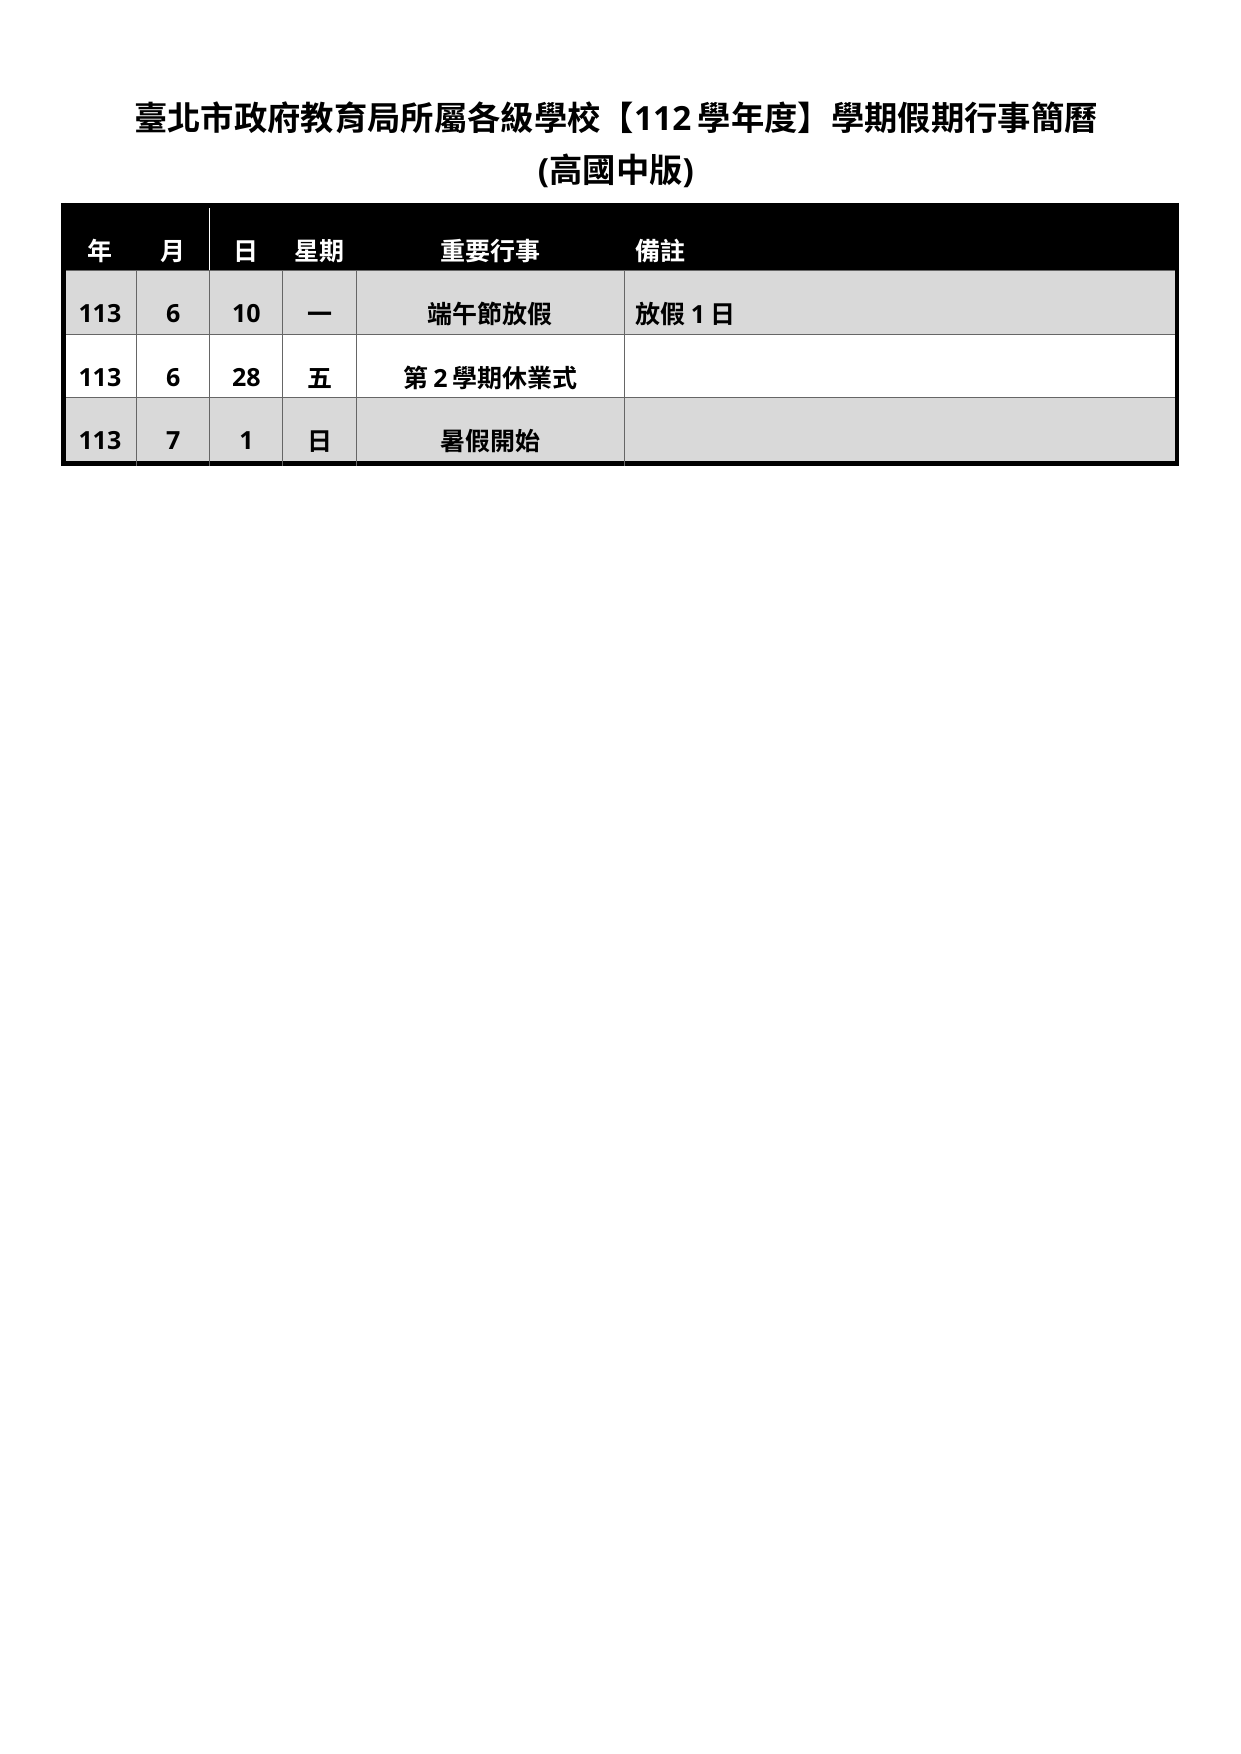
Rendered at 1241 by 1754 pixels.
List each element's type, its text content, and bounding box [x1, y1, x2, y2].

table_cell 一 [283, 271, 356, 334]
table_cell 放假1日 [625, 271, 1175, 334]
table_cell 10 [210, 271, 282, 334]
table_cell 7 [137, 398, 209, 461]
table_header 星期 [283, 208, 356, 270]
table_header 月 [136, 208, 209, 270]
table_cell 113 [66, 335, 136, 397]
table_cell 日 [283, 398, 356, 461]
table_cell 6 [137, 271, 209, 334]
table_cell 113 [66, 271, 136, 334]
table_header 備註 [624, 208, 1175, 270]
table_cell 1 [210, 398, 282, 461]
table_cell 28 [210, 335, 282, 397]
table_header 年 [66, 208, 136, 270]
table_cell 五 [283, 335, 356, 397]
table_cell 端午節放假 [357, 271, 624, 334]
table_cell 第2學期休業式 [357, 335, 624, 397]
table_cell 6 [137, 335, 209, 397]
table_header 重要行事 [356, 208, 624, 270]
table_cell [625, 398, 1175, 461]
table_cell 113 [66, 398, 136, 461]
table_cell [625, 335, 1175, 397]
table_header 日 [210, 208, 283, 270]
table_cell 暑假開始 [357, 398, 624, 461]
